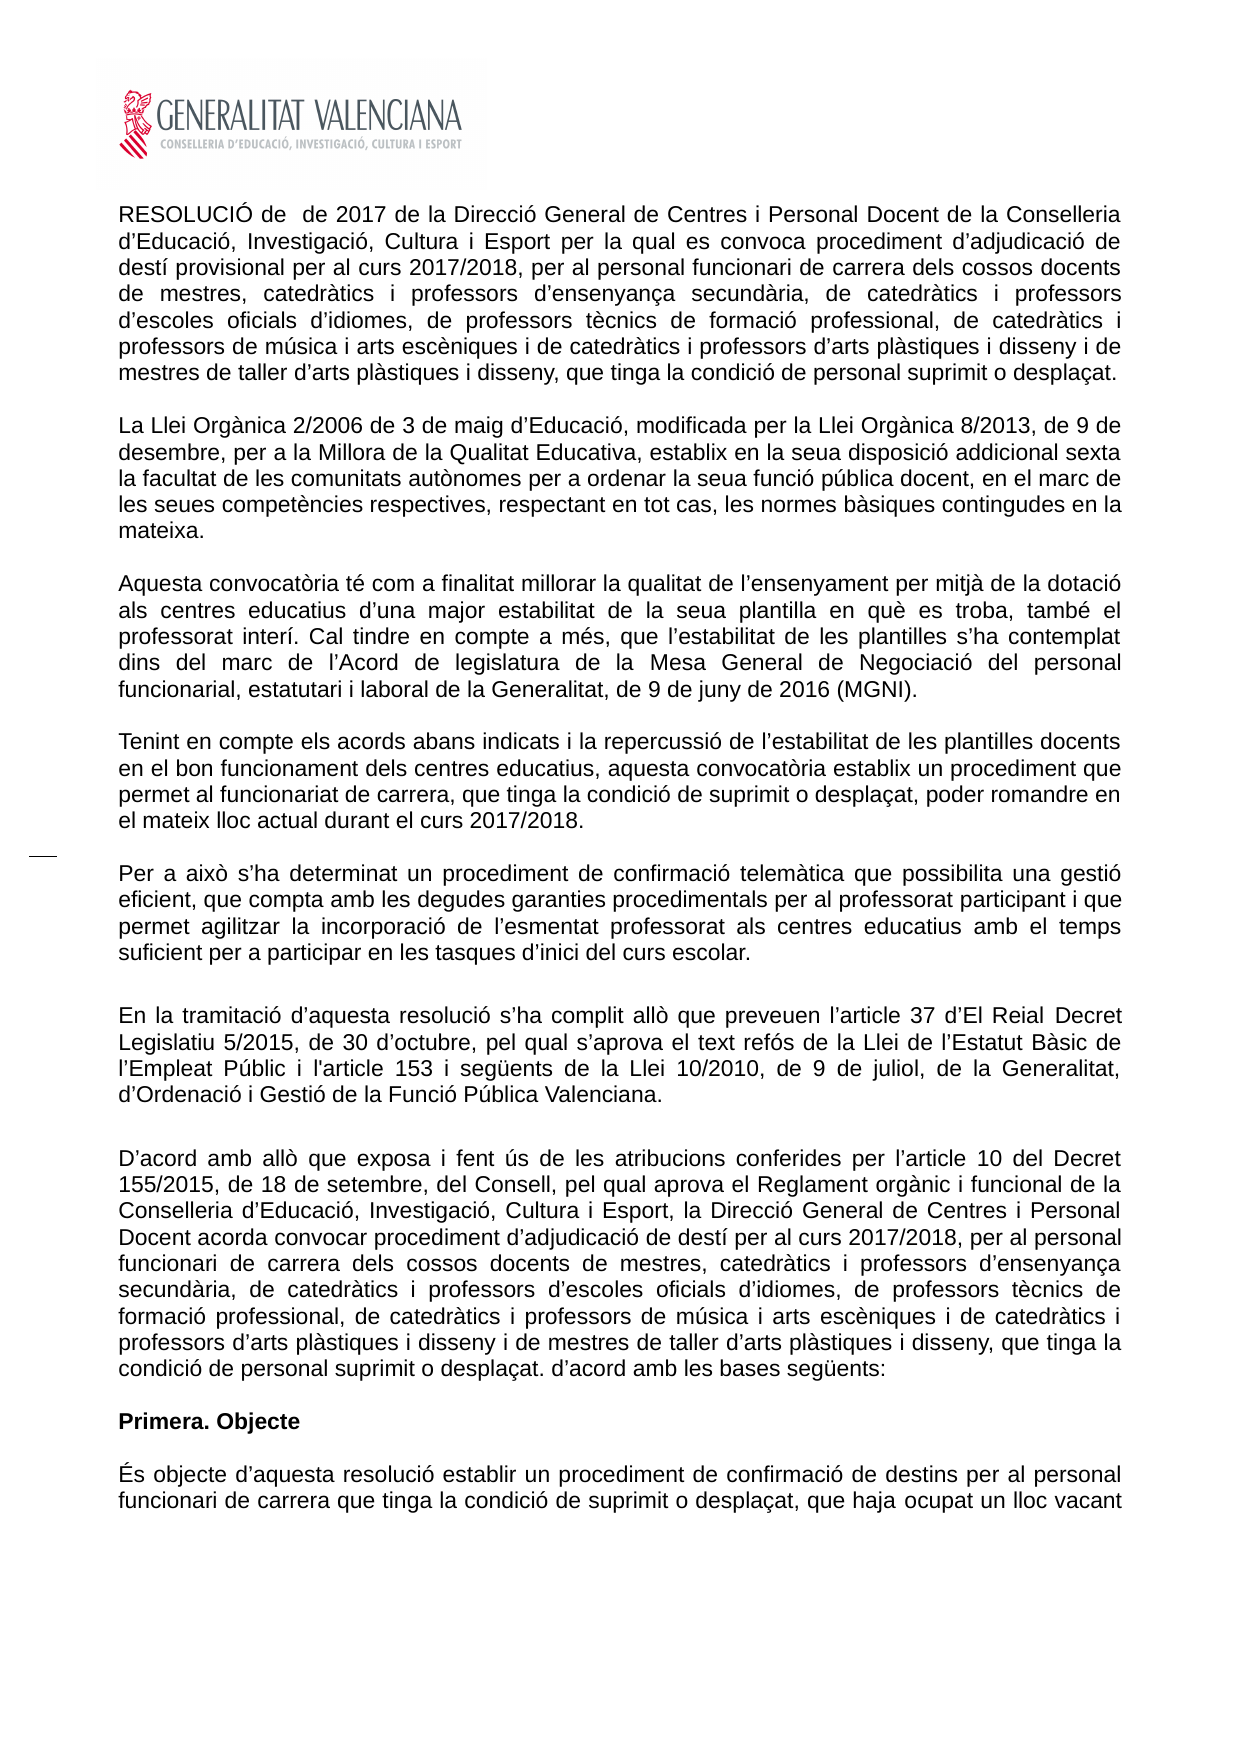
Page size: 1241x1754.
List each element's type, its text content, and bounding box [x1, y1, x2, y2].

text Tenint en compte els acords abans indicats i la repercussió de l’estabilitat de les plantilles docents en el bon funcionament dels centres educatius, aquesta convocatòria establix un procediment que permet al funcionariat de carrera, que tinga la condició de suprimit o desplaçat, poder romandre en el mateix lloc actual durant el curs 2017/2018. [118, 728, 1122, 834]
text Per a això s’ha determinat un procediment de confirmació telemàtica que possibilita una gestió eficient, que compta amb les degudes garanties procedimentals per al professorat participant i que permet agilitzar la incorporació de l’esmentat professorat als centres educatius amb el temps suficient per a participar en les tasques d’inici del curs escolar. [118, 860, 1122, 966]
text En la tramitació d’aquesta resolució s’ha complit allò que preveuen l’article 37 d’El Reial Decret Legislatiu 5/2015, de 30 d’octubre, pel qual s’aprova el text refós de la Llei de l’Estatut Bàsic de l’Empleat Públic i l'article 153 i següents de la Llei 10/2010, de 9 de juliol, de la Generalitat, d’Ordenació i Gestió de la Funció Pública Valenciana. [118, 1002, 1122, 1108]
text És objecte d’aquesta resolució establir un procediment de confirmació de destins per al personal funcionari de carrera que tinga la condició de suprimit o desplaçat, que haja ocupat un lloc vacant [118, 1461, 1122, 1513]
picture [95, 58, 487, 190]
text La Llei Orgànica 2/2006 de 3 de maig d’Educació, modificada per la Llei Orgànica 8/2013, de 9 de desembre, per a la Millora de la Qualitat Educativa, establix en la seua disposició addicional sexta la facultat de les comunitats autònomes per a ordenar la seua funció pública docent, en el marc de les seues competències respectives, respectant en tot cas, les normes bàsiques contingudes en la mateixa. [118, 412, 1122, 544]
text Aquesta convocatòria té com a finalitat millorar la qualitat de l’ensenyament per mitjà de la dotació als centres educatius d’una major estabilitat de la seua plantilla en què es troba, també el professorat interí. Cal tindre en compte a més, que l’estabilitat de les plantilles s’ha contemplat dins del marc de l’Acord de legislatura de la Mesa General de Negociació del personal funcionarial, estatutari i laboral de la Generalitat, de 9 de juny de 2016 (MGNI). [118, 570, 1122, 702]
text RESOLUCIÓ de de 2017 de la Direcció General de Centres i Personal Docent de la Conselleria d’Educació, Investigació, Cultura i Esport per la qual es convoca procediment d’adjudicació de destí provisional per al curs 2017/2018, per al personal funcionari de carrera dels cossos docents de mestres, catedràtics i professors d’ensenyança secundària, de catedràtics i professors d’escoles oficials d’idiomes, de professors tècnics de formació professional, de catedràtics i professors de música i arts escèniques i de catedràtics i professors d’arts plàstiques i disseny i de mestres de taller d’arts plàstiques i disseny, que tinga la condició de personal suprimit o desplaçat. [118, 201, 1122, 386]
text Primera. Objecte [118, 1408, 1122, 1434]
text D’acord amb allò que exposa i fent ús de les atribucions conferides per l’article 10 del Decret 155/2015, de 18 de setembre, del Consell, pel qual aprova el Reglament orgànic i funcional de la Conselleria d’Educació, Investigació, Cultura i Esport, la Direcció General de Centres i Personal Docent acorda convocar procediment d’adjudicació de destí per al curs 2017/2018, per al personal funcionari de carrera dels cossos docents de mestres, catedràtics i professors d’ensenyança secundària, de catedràtics i professors d’escoles oficials d’idiomes, de professors tècnics de formació professional, de catedràtics i professors de música i arts escèniques i de catedràtics i professors d’arts plàstiques i disseny i de mestres de taller d’arts plàstiques i disseny, que tinga la condició de personal suprimit o desplaçat. d’acord amb les bases següents: [118, 1144, 1122, 1382]
